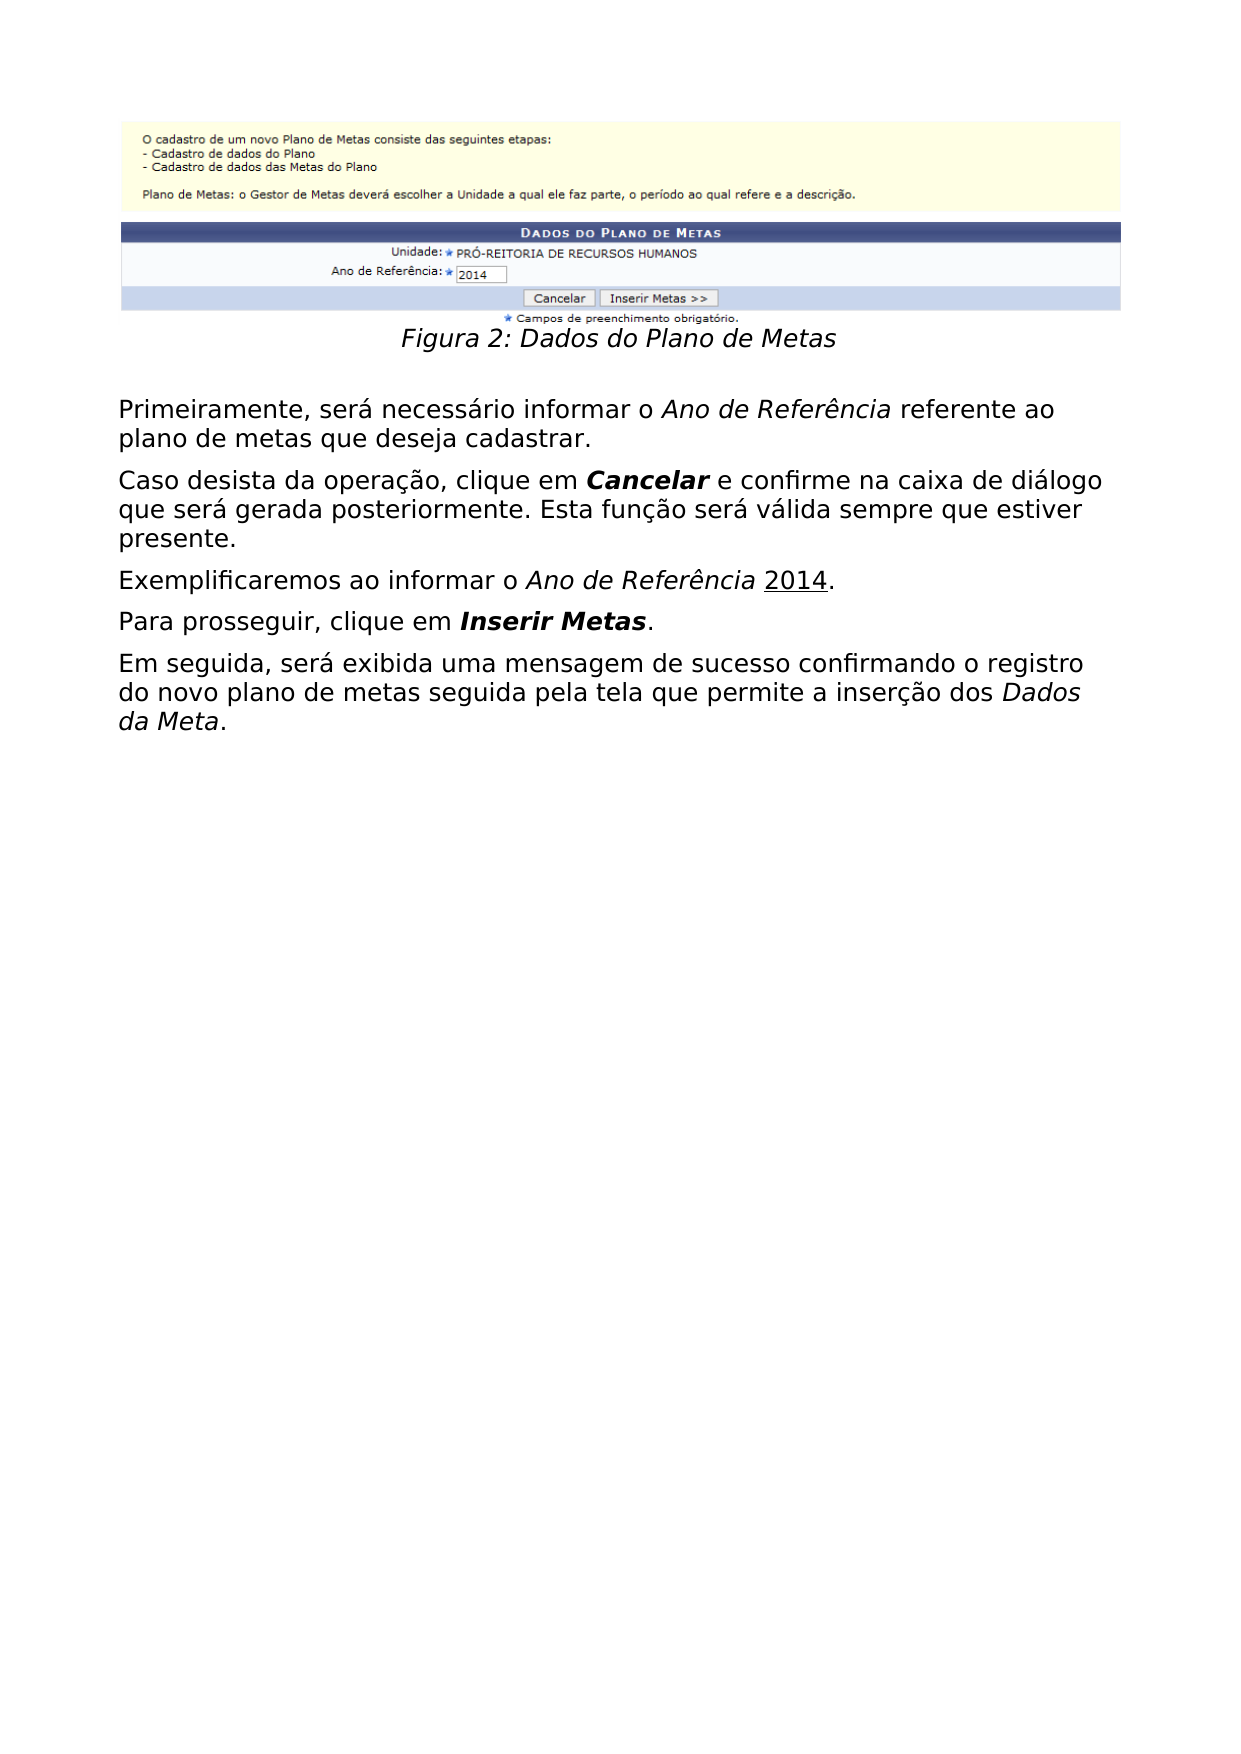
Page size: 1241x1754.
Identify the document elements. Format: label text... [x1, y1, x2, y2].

text Exemplificaremos ao informar o Ano de Referência 2014. [118, 566, 1122, 595]
text Em seguida, será exibida uma mensagem de sucesso confirmando o registro do novo plano de metas seguida pela tela que permite a inserção dos Dados da Meta. [118, 649, 1122, 737]
text Primeiramente, será necessário informar o Ano de Referência referente ao plano de metas que deseja cadastrar. [118, 395, 1122, 453]
text Para prosseguir, clique em Inserir Metas. [118, 607, 1122, 637]
picture [118, 118, 1123, 325]
text Figura 2: Dados do Plano de Metas [118, 325, 1122, 353]
text Caso desista da operação, clique em Cancelar e confirme na caixa de diálogo que será gerada posteriormente. Esta função será válida sempre que estiver presente. [118, 466, 1122, 553]
